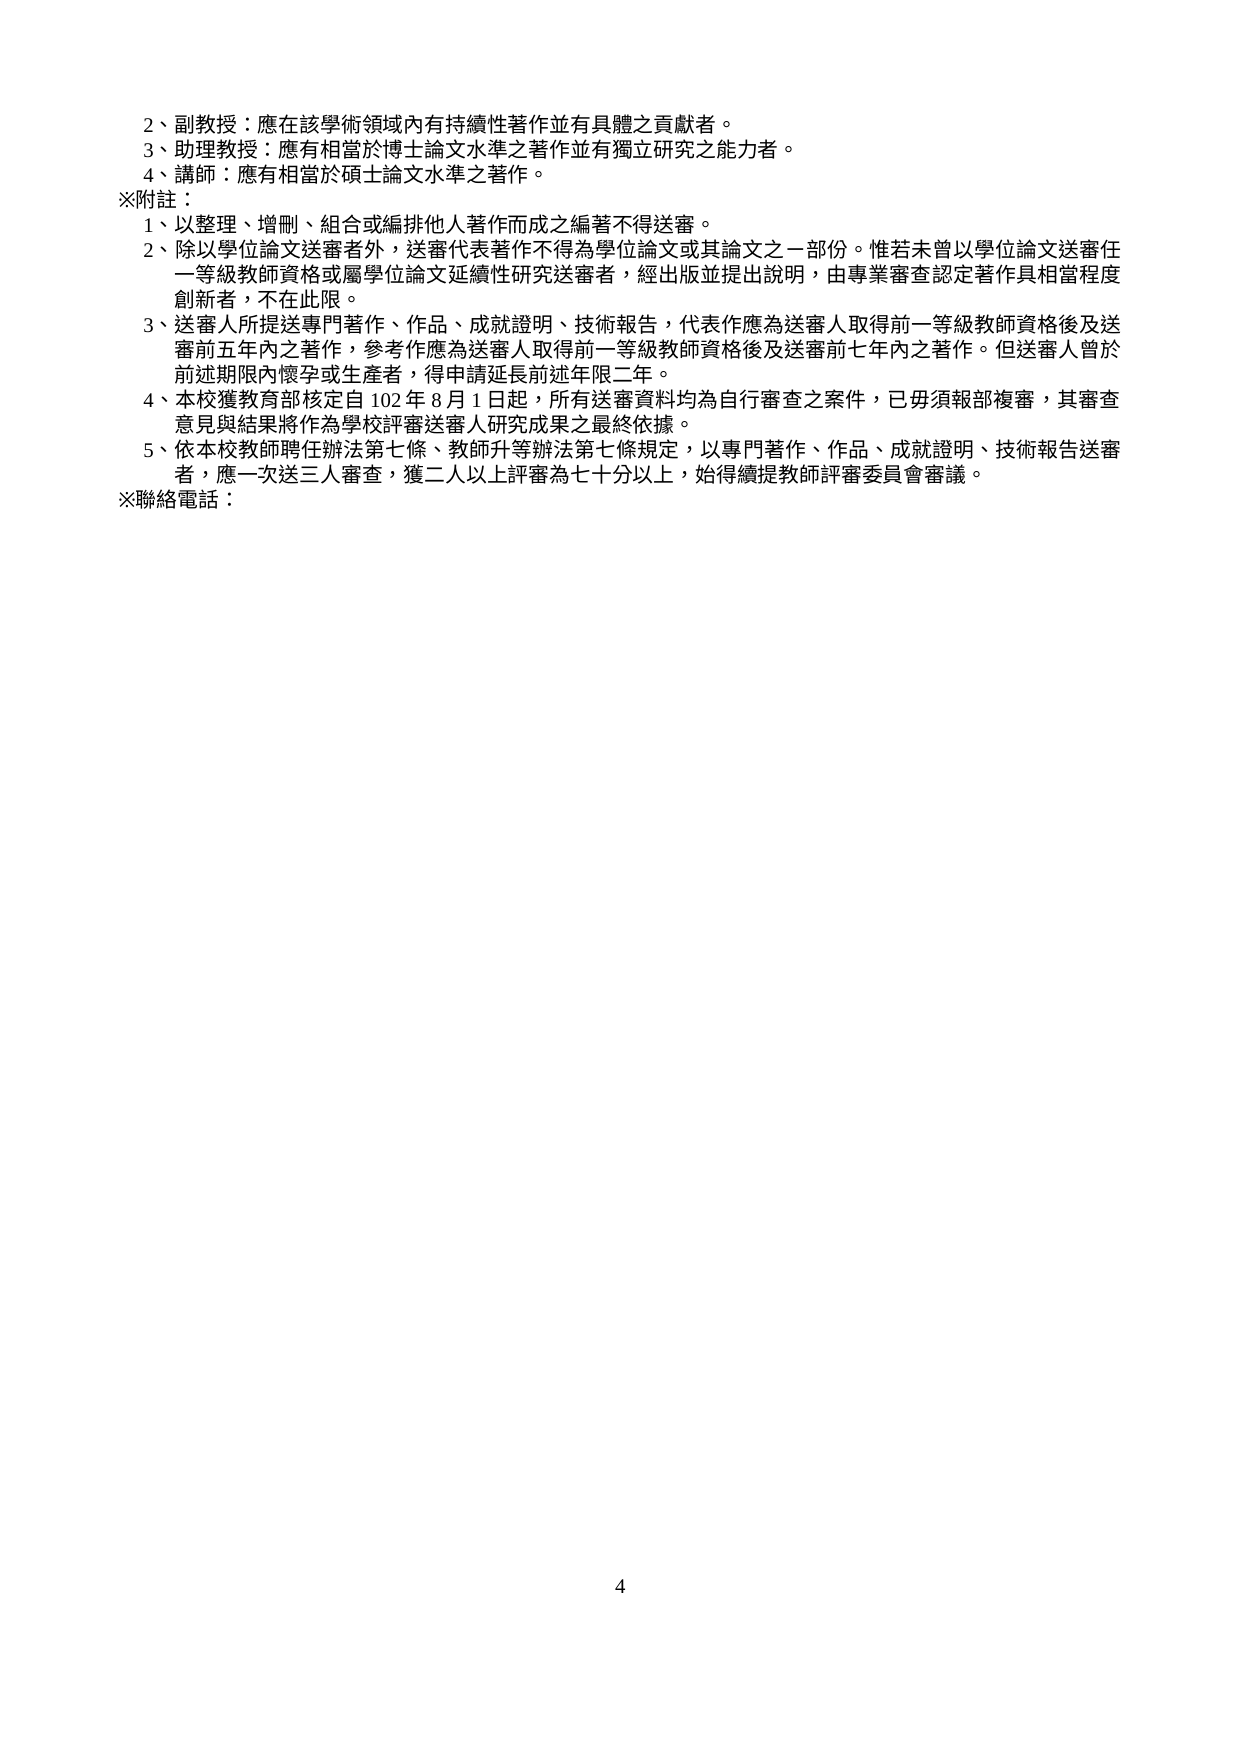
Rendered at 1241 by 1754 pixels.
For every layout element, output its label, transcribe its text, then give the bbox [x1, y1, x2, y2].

text 2、除以學位論文送審者外，送審代表著作不得為學位論文或其論文之ㄧ部份。惟若未曾以學位論文送審任一等級教師資格或屬學位論文延續性研究送審者，經出版並提出說明，由專業審查認定著作具相當程度創新者，不在此限。 [143, 237, 1122, 312]
text 3、助理教授：應有相當於博士論文水準之著作並有獨立研究之能力者。 [143, 137, 1122, 162]
text 3、送審人所提送專門著作、作品、成就證明、技術報告，代表作應為送審人取得前一等級教師資格後及送審前五年內之著作，參考作應為送審人取得前一等級教師資格後及送審前七年內之著作。但送審人曾於前述期限內懷孕或生產者，得申請延長前述年限二年。 [143, 312, 1122, 387]
text 4、本校獲教育部核定自102年8月1日起，所有送審資料均為自行審查之案件，已毋須報部複審，其審查意見與結果將作為學校評審送審人研究成果之最終依據。 [143, 387, 1122, 437]
text 2、副教授：應在該學術領域內有持續性著作並有具體之貢獻者。 [143, 112, 1122, 137]
text 1、以整理、增刪、組合或編排他人著作而成之編著不得送審。 [143, 212, 1122, 237]
text ※附註： [118, 187, 1122, 212]
text 5、依本校教師聘任辦法第七條、教師升等辦法第七條規定，以專門著作、作品、成就證明、技術報告送審者，應一次送三人審查，獲二人以上評審為七十分以上，始得續提教師評審委員會審議。 [143, 437, 1122, 487]
text 4、講師：應有相當於碩士論文水準之著作。 [143, 162, 1122, 187]
text ※聯絡電話： [118, 487, 1122, 512]
